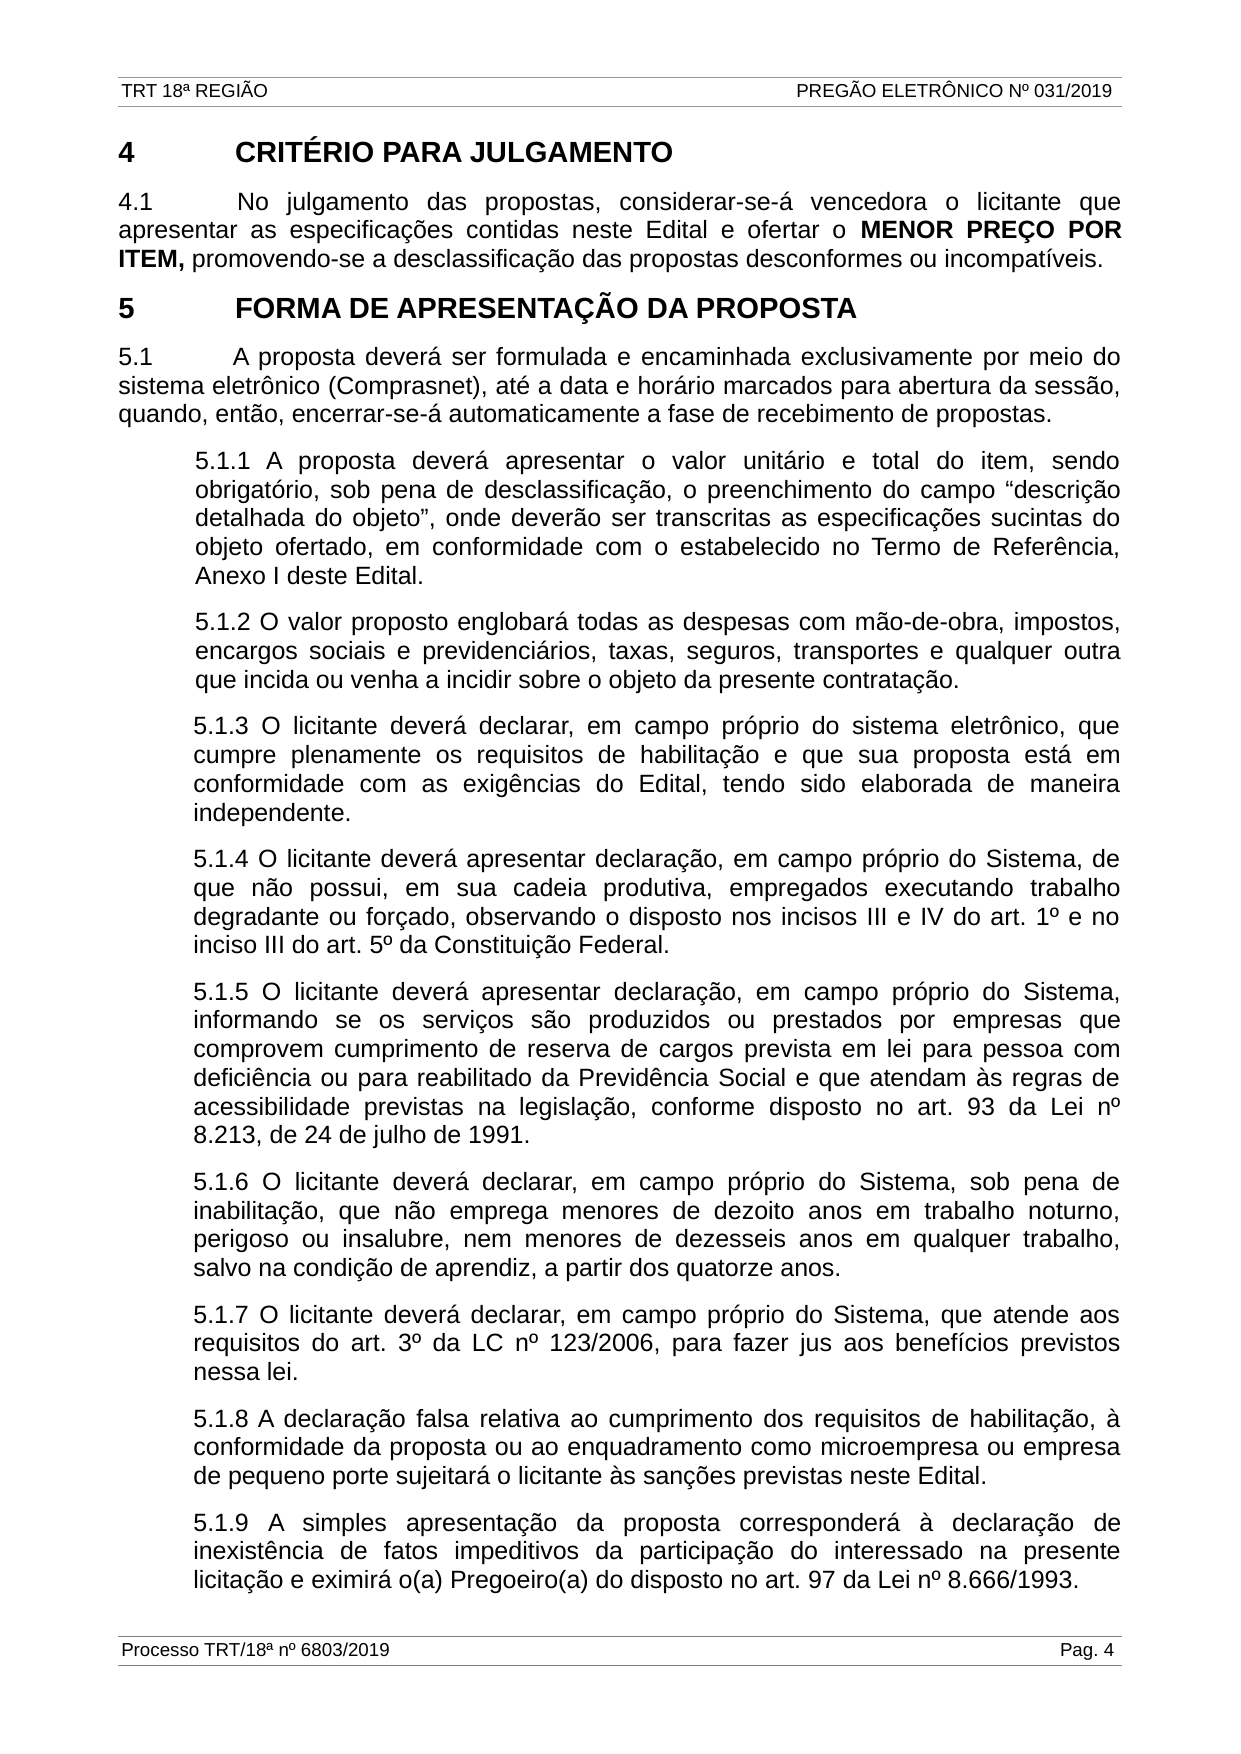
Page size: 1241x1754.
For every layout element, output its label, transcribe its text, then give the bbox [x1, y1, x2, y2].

list 5.1.5 O licitante deverá apresentar declaração, em campo próprio do Sistema, informando se os serviços são produzidos ou prestados por empresas que comprovem cumprimento de reserva de cargos prevista em lei para pessoa com deficiência ou para reabilitado da Previdência Social e que atendam às regras de acessibilidade previstas na legislação, conforme disposto no art. 93 da Lei nº 8.213, de 24 de julho de 1991. [156, 977, 1122, 1149]
text 5.1 A proposta deverá ser formulada e encaminhada exclusivamente por meio do sistema eletrônico (Comprasnet), até a data e horário marcados para abertura da sessão, quando, então, encerrar-se-á automaticamente a fase de recebimento de propostas. [118, 342, 1122, 428]
text 4.1 No julgamento das propostas, considerar-se-á vencedora o licitante que apresentar as especificações contidas neste Edital e ofertar o MENOR PREÇO POR ITEM, promovendo-se a desclassificação das propostas desconformes ou incompatíveis. [118, 187, 1122, 273]
text 5 FORMA DE APRESENTAÇÃO DA PROPOSTA [118, 291, 1122, 324]
list 5.1.9 A simples apresentação da proposta corresponderá à declaração de inexistência de fatos impeditivos da participação do interessado na presente licitação e eximirá o(a) Pregoeiro(a) do disposto no art. 97 da Lei nº 8.666/1993. [156, 1508, 1122, 1594]
list 5.1.7 O licitante deverá declarar, em campo próprio do Sistema, que atende aos requisitos do art. 3º da LC nº 123/2006, para fazer jus aos benefícios previstos nessa lei. [156, 1300, 1122, 1386]
text 4 CRITÉRIO PARA JULGAMENTO [118, 136, 1122, 169]
list 5.1.8 A declaração falsa relativa ao cumprimento dos requisitos de habilitação, à conformidade da proposta ou ao enquadramento como microempresa ou empresa de pequeno porte sujeitará o licitante às sanções previstas neste Edital. [156, 1404, 1122, 1490]
list 5.1.3 O licitante deverá declarar, em campo próprio do sistema eletrônico, que cumpre plenamente os requisitos de habilitação e que sua proposta está em conformidade com as exigências do Edital, tendo sido elaborada de maneira independente. [156, 711, 1122, 826]
list 5.1.6 O licitante deverá declarar, em campo próprio do Sistema, sob pena de inabilitação, que não emprega menores de dezoito anos em trabalho noturno, perigoso ou insalubre, nem menores de dezesseis anos em qualquer trabalho, salvo na condição de aprendiz, a partir dos quatorze anos. [156, 1167, 1122, 1282]
list 5.1.4 O licitante deverá apresentar declaração, em campo próprio do Sistema, de que não possui, em sua cadeia produtiva, empregados executando trabalho degradante ou forçado, observando o disposto nos incisos III e IV do art. 1º e no inciso III do art. 5º da Constituição Federal. [156, 844, 1122, 959]
list 5.1.1 A proposta deverá apresentar o valor unitário e total do item, sendo obrigatório, sob pena de desclassificação, o preenchimento do campo “descrição detalhada do objeto”, onde deverão ser transcritas as especificações sucintas do objeto ofertado, em conformidade com o estabelecido no Termo de Referência, Anexo I deste Edital. [195, 446, 1122, 590]
list 5.1.2 O valor proposto englobará todas as despesas com mão-de-obra, impostos, encargos sociais e previdenciários, taxas, seguros, transportes e qualquer outra que incida ou venha a incidir sobre o objeto da presente contratação. [195, 607, 1122, 694]
